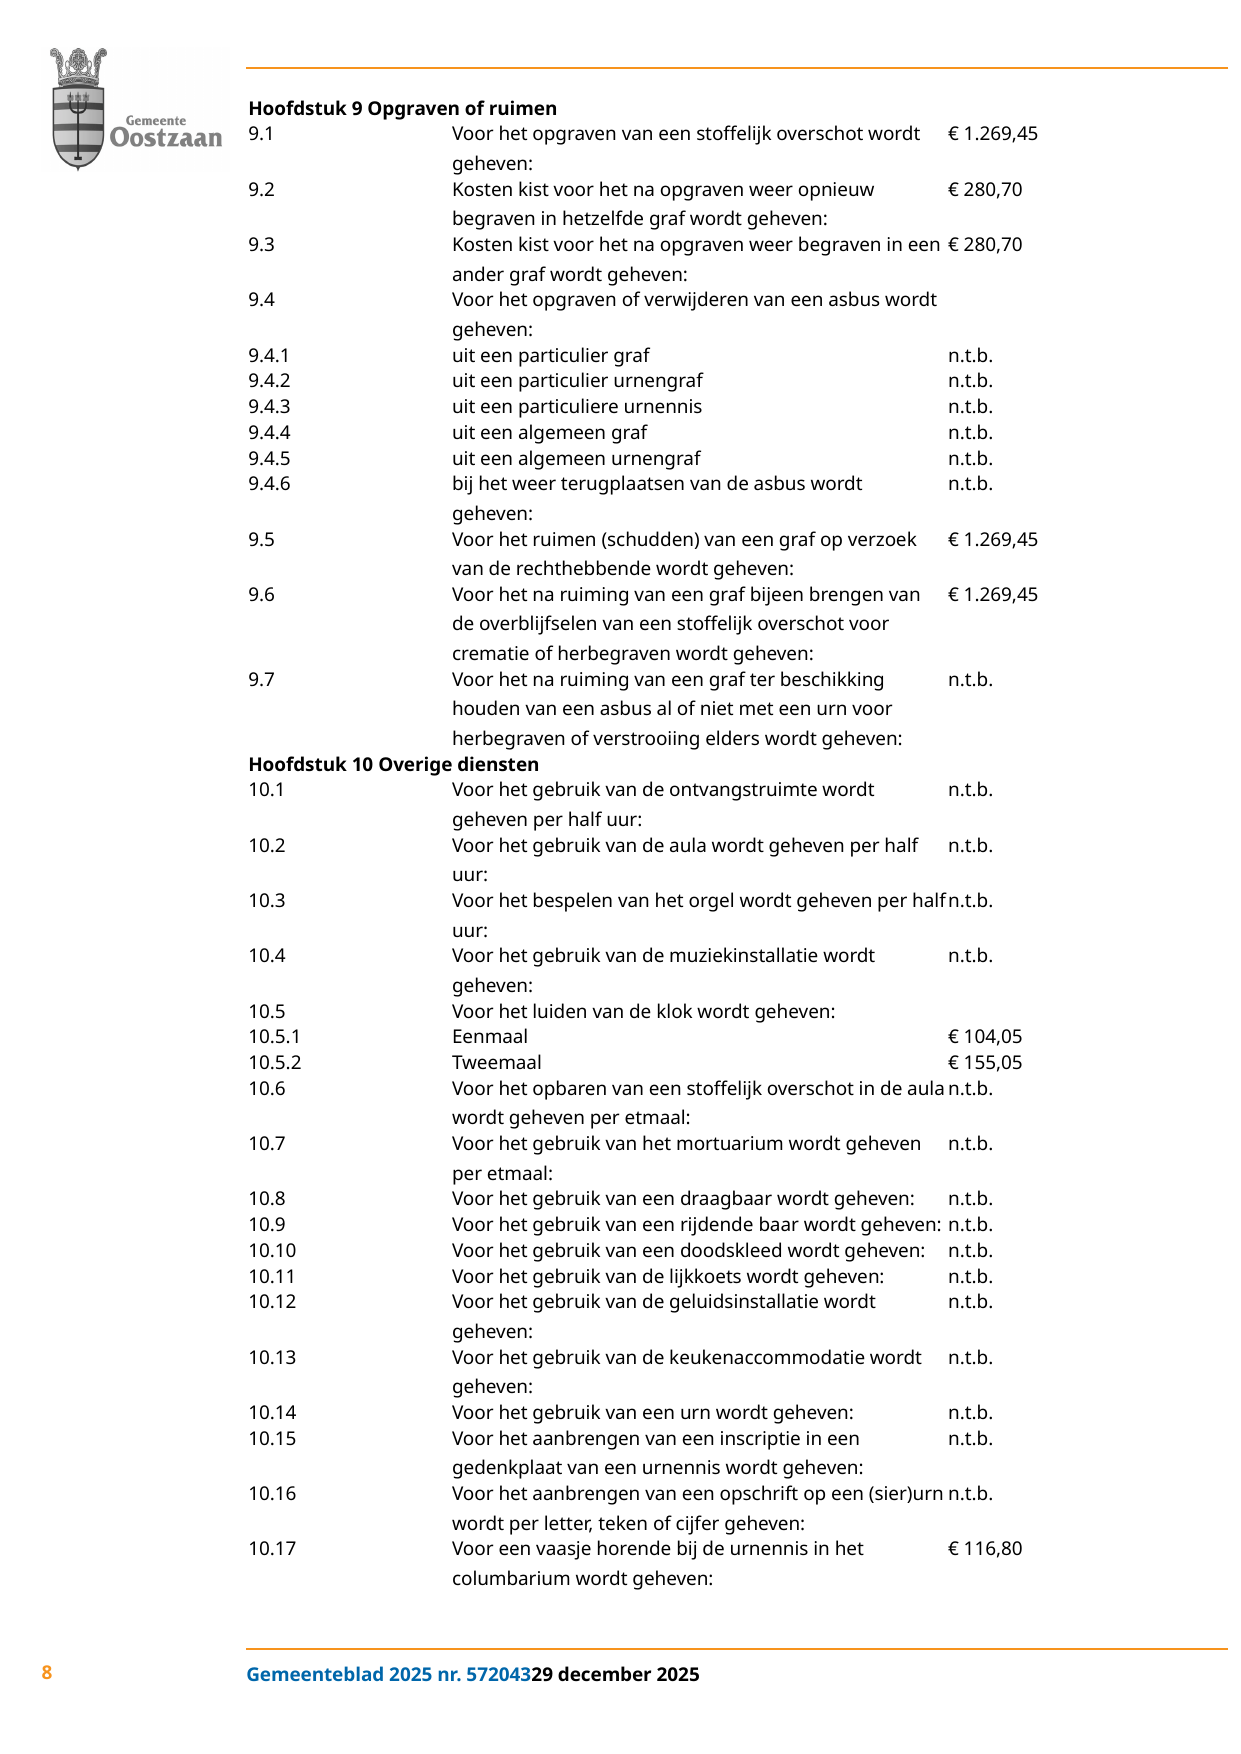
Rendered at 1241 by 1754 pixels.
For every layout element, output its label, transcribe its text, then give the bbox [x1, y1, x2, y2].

table_cell Voor het na ruiming van een graf ter beschikking houden van een asbus al of niet met een urn voor herbegraven of verstrooiing elders wordt geheven: [452, 666, 948, 751]
table_cell uit een particulier graf [452, 342, 948, 367]
table_cell Voor het gebruik van een rijdende baar wordt geheven: [452, 1211, 948, 1237]
table_cell 10.13 [248, 1344, 452, 1399]
table_cell Voor het gebruik van de ontvangstruimte wordt geheven per half uur: [452, 777, 948, 832]
table_cell n.t.b. [948, 470, 1152, 526]
table_cell uit een particuliere urnennis [452, 393, 948, 419]
table_cell 10.5.2 [248, 1049, 452, 1075]
table_cell [948, 998, 1152, 1023]
table_cell uit een particulier urnengraf [452, 368, 948, 393]
table_cell Kosten kist voor het na opgraven weer opnieuw begraven in hetzelfde graf wordt geheven: [452, 176, 948, 231]
table_cell Voor het na ruiming van een graf bijeen brengen van de overblijfselen van een stoffelijk overschot voor crematie of herbegraven wordt geheven: [452, 581, 948, 666]
table_cell 9.1 [248, 121, 452, 176]
table_cell 10.2 [248, 832, 452, 887]
table_cell Hoofdstuk 10 Overige diensten [248, 751, 1152, 777]
table_cell n.t.b. [948, 1289, 1152, 1344]
table_cell n.t.b. [948, 666, 1152, 751]
table_cell n.t.b. [948, 393, 1152, 419]
table_cell Voor het opgraven van een stoffelijk overschot wordt geheven: [452, 121, 948, 176]
table_cell n.t.b. [948, 419, 1152, 445]
table_cell 10.4 [248, 943, 452, 998]
table_cell Voor het gebruik van een draagbaar wordt geheven: [452, 1186, 948, 1211]
table_cell [948, 286, 1152, 342]
table_cell € 1.269,45 [948, 121, 1152, 176]
table_cell Kosten kist voor het na opgraven weer begraven in een ander graf wordt geheven: [452, 231, 948, 286]
table_cell 9.4.2 [248, 368, 452, 393]
table_cell n.t.b. [948, 1263, 1152, 1288]
table_cell € 1.269,45 [948, 526, 1152, 581]
table_cell 9.4.4 [248, 419, 452, 445]
table_cell 10.5.1 [248, 1024, 452, 1049]
table_cell 9.4 [248, 286, 452, 342]
table_cell 9.6 [248, 581, 452, 666]
table_cell 9.3 [248, 231, 452, 286]
table_cell Voor het ruimen (schudden) van een graf op verzoek van de rechthebbende wordt geheven: [452, 526, 948, 581]
table_cell Voor het aanbrengen van een opschrift op een (sier)urn wordt per letter, teken of cijfer geheven: [452, 1480, 948, 1536]
table_cell bij het weer terugplaatsen van de asbus wordt geheven: [452, 470, 948, 526]
picture [41, 47, 231, 172]
table_cell Tweemaal [452, 1049, 948, 1075]
table_cell 9.4.5 [248, 445, 452, 470]
table_cell Voor het opgraven of verwijderen van een asbus wordt geheven: [452, 286, 948, 342]
table_cell Voor het gebruik van de lijkkoets wordt geheven: [452, 1263, 948, 1288]
table_cell € 104,05 [948, 1024, 1152, 1049]
table_cell n.t.b. [948, 1075, 1152, 1130]
table_cell n.t.b. [948, 1237, 1152, 1263]
table_cell 10.7 [248, 1130, 452, 1186]
table_cell Hoofdstuk 9 Opgraven of ruimen [248, 95, 1152, 121]
table_cell Voor het gebruik van de geluidsinstallatie wordt geheven: [452, 1289, 948, 1344]
table_cell n.t.b. [948, 1344, 1152, 1399]
table_cell n.t.b. [948, 342, 1152, 367]
table_cell Voor het gebruik van een doodskleed wordt geheven: [452, 1237, 948, 1263]
table_cell 9.7 [248, 666, 452, 751]
table_cell 10.1 [248, 777, 452, 832]
table_cell € 280,70 [948, 231, 1152, 286]
table_cell 10.14 [248, 1399, 452, 1425]
table_cell 9.4.1 [248, 342, 452, 367]
table_cell n.t.b. [948, 887, 1152, 942]
table_cell € 1.269,45 [948, 581, 1152, 666]
table_cell n.t.b. [948, 445, 1152, 470]
table_cell 10.15 [248, 1425, 452, 1480]
table_cell n.t.b. [948, 777, 1152, 832]
table_cell n.t.b. [948, 1211, 1152, 1237]
table_cell 10.9 [248, 1211, 452, 1237]
table_cell 9.5 [248, 526, 452, 581]
table_cell n.t.b. [948, 1186, 1152, 1211]
table_cell 10.3 [248, 887, 452, 942]
table_cell 10.6 [248, 1075, 452, 1130]
table_cell uit een algemeen graf [452, 419, 948, 445]
table_cell 10.17 [248, 1536, 452, 1591]
table_cell € 155,05 [948, 1049, 1152, 1075]
table_cell € 280,70 [948, 176, 1152, 231]
table_cell n.t.b. [948, 1130, 1152, 1186]
table_cell n.t.b. [948, 832, 1152, 887]
table_cell Voor het gebruik van de keukenaccommodatie wordt geheven: [452, 1344, 948, 1399]
table_cell € 116,80 [948, 1536, 1152, 1591]
table_cell n.t.b. [948, 1480, 1152, 1536]
table_cell 10.16 [248, 1480, 452, 1536]
table_cell uit een algemeen urnengraf [452, 445, 948, 470]
table_cell 10.11 [248, 1263, 452, 1288]
table_cell 9.4.6 [248, 470, 452, 526]
table_cell Voor het bespelen van het orgel wordt geheven per half uur: [452, 887, 948, 942]
table_cell Voor een vaasje horende bij de urnennis in het columbarium wordt geheven: [452, 1536, 948, 1591]
table_cell 9.4.3 [248, 393, 452, 419]
table_cell Voor het gebruik van de muziekinstallatie wordt geheven: [452, 943, 948, 998]
table_cell n.t.b. [948, 368, 1152, 393]
table_cell Voor het aanbrengen van een inscriptie in een gedenkplaat van een urnennis wordt geheven: [452, 1425, 948, 1480]
table_cell 10.8 [248, 1186, 452, 1211]
table_cell 10.5 [248, 998, 452, 1023]
table_cell 9.2 [248, 176, 452, 231]
table_cell n.t.b. [948, 943, 1152, 998]
table_cell n.t.b. [948, 1425, 1152, 1480]
table_cell Eenmaal [452, 1024, 948, 1049]
table_cell 10.12 [248, 1289, 452, 1344]
table_cell n.t.b. [948, 1399, 1152, 1425]
table_cell Voor het gebruik van het mortuarium wordt geheven per etmaal: [452, 1130, 948, 1186]
table_cell Voor het opbaren van een stoffelijk overschot in de aula wordt geheven per etmaal: [452, 1075, 948, 1130]
table_cell Voor het gebruik van een urn wordt geheven: [452, 1399, 948, 1425]
table_cell Voor het gebruik van de aula wordt geheven per half uur: [452, 832, 948, 887]
table_cell 10.10 [248, 1237, 452, 1263]
table_cell Voor het luiden van de klok wordt geheven: [452, 998, 948, 1023]
